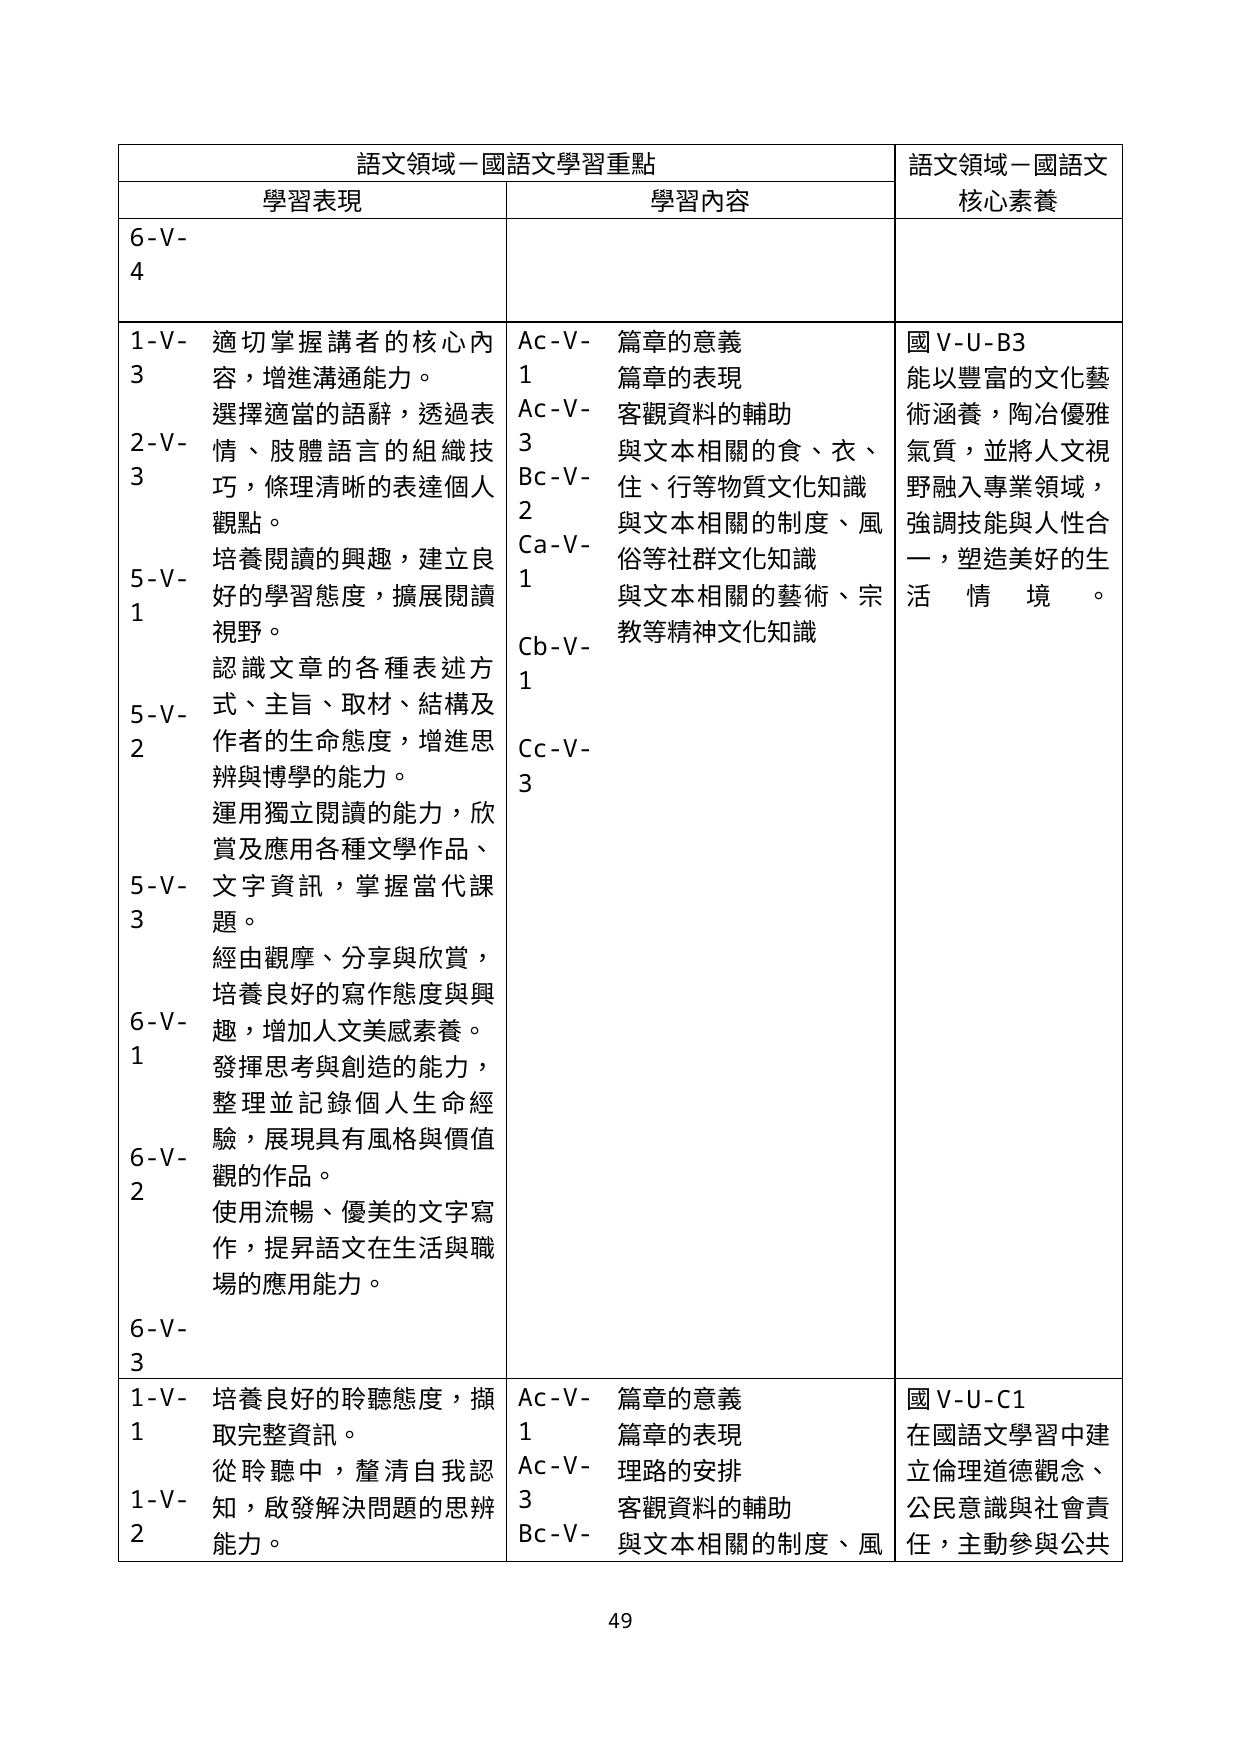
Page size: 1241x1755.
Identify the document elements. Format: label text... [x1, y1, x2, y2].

table_cell 篇章的意義 篇章的表現 客觀資料的輔助 與文本相關的食、衣、住、行等物質文化知識 與文本相關的制度、風俗等社群文化知識 與文本相關的藝術、宗教等精神文化知識 [606, 323, 894, 1378]
table_cell 1-V-3 2-V-3 5-V-1 5-V-2 5-V-3 6-V-1 6-V-2 6-V-3 [119, 323, 201, 1378]
table_cell 適切掌握講者的核心內容，增進溝通能力。 選擇適當的語辭，透過表情、肢體語言的組織技巧，條理清晰的表達個人觀點。 培養閱讀的興趣，建立良好的學習態度，擴展閱讀視野。 認識文章的各種表述方式、主旨、取材、結構及作者的生命態度，增進思辨與博學的能力。 運用獨立閱讀的能力，欣賞及應用各種文學作品、文字資訊，掌握當代課題。 經由觀摩、分享與欣賞，培養良好的寫作態度與興趣，增加人文美感素養。 發揮思考與創造的能力，整理並記錄個人生命經驗，展現具有風格與價值觀的作品。 使用流暢、優美的文字寫作，提昇語文在生活與職場的應用能力。 [201, 323, 506, 1378]
table_cell 學習內容 [507, 182, 894, 218]
table_cell [507, 219, 606, 321]
table_header 語文領域－國語文 核心素養 [896, 145, 1122, 218]
table_cell [201, 219, 506, 321]
table_header 語文領域－國語文學習重點 [119, 145, 894, 181]
table_cell 6-V-4 [119, 219, 201, 321]
table_cell 培養良好的聆聽態度，擷取完整資訊。 從聆聽中，釐清自我認知，啟發解決問題的思辨能力。 [201, 1379, 506, 1561]
table_cell Ac-V-1 Ac-V-3 Bc-V- [507, 1379, 606, 1561]
table_cell 國V-U-C1 在國語文學習中建立倫理道德觀念、公民意識與社會責任，主動參與公共 [896, 1379, 1122, 1561]
table_cell 1-V-1 1-V-2 [119, 1379, 201, 1561]
table_cell [606, 219, 894, 321]
table_cell 篇章的意義 篇章的表現 理路的安排 客觀資料的輔助 與文本相關的制度、風 [606, 1379, 894, 1561]
table_cell [896, 219, 1122, 321]
table_cell Ac-V-1 Ac-V-3 Bc-V-2 Ca-V-1 Cb-V-1 Cc-V-3 [507, 323, 606, 1378]
table_cell 國V-U-B3 能以豐富的文化藝術涵養，陶冶優雅氣質，並將人文視野融入專業領域，強調技能與人性合一，塑造美好的生活情境。 [896, 323, 1122, 1378]
table_cell 學習表現 [119, 182, 506, 218]
